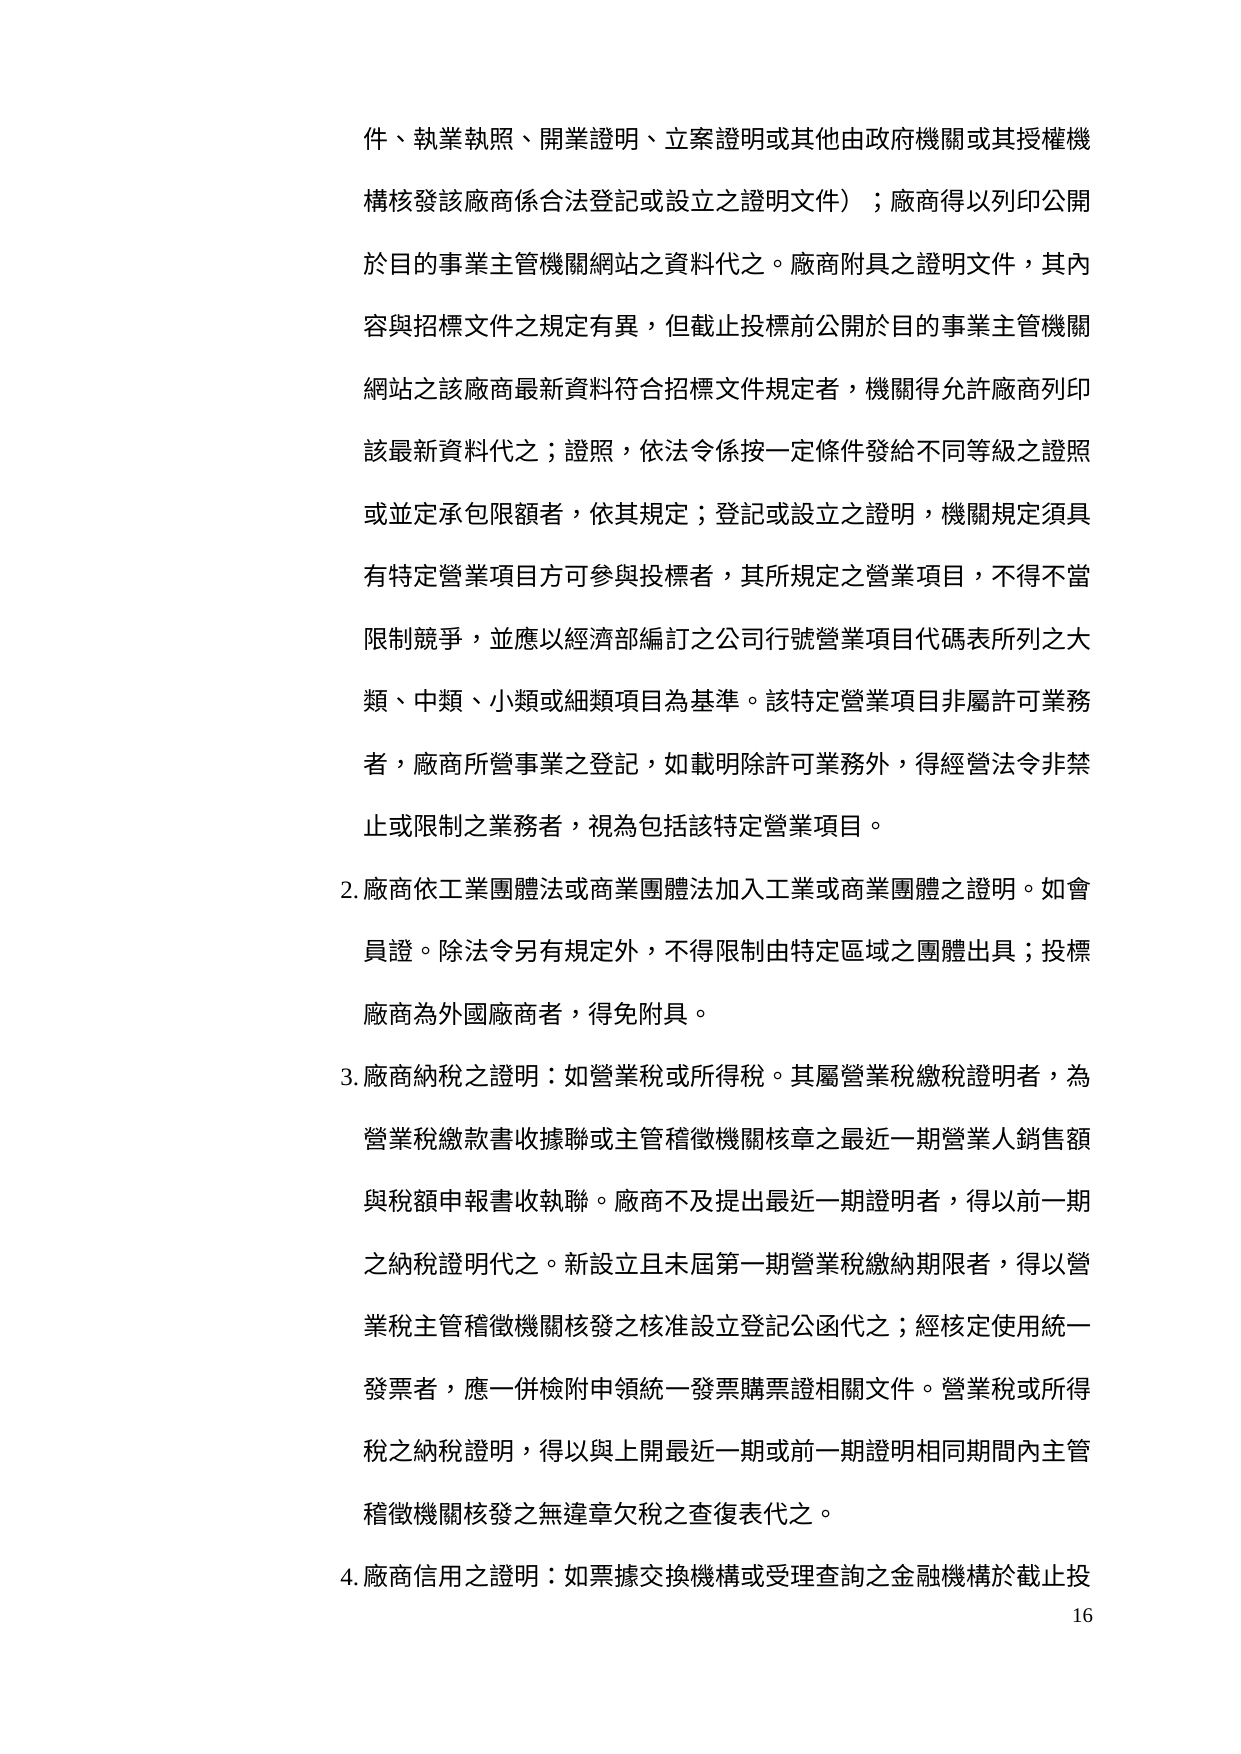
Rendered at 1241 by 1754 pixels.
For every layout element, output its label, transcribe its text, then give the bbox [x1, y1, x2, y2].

list 廠商信用之證明：如票據交換機構或受理查詢之金融機構於截止投 [340, 1533, 1092, 1596]
list 廠商納稅之證明：如營業稅或所得稅。其屬營業稅繳稅證明者，為營業稅繳款書收據聯或主管稽徵機關核章之最近一期營業人銷售額與稅額申報書收執聯。廠商不及提出最近一期證明者，得以前一期之納稅證明代之。新設立且未屆第一期營業稅繳納期限者，得以營業稅主管稽徵機關核發之核准設立登記公函代之；經核定使用統一發票者，應一併檢附申領統一發票購票證相關文件。營業稅或所得稅之納稅證明，得以與上開最近一期或前一期證明相同期間內主管稽徵機關核發之無違章欠稅之查復表代之。 [340, 1033, 1092, 1533]
list 件、執業執照、開業證明、立案證明或其他由政府機關或其授權機構核發該廠商係合法登記或設立之證明文件）；廠商得以列印公開於目的事業主管機關網站之資料代之。廠商附具之證明文件，其內容與招標文件之規定有異，但截止投標前公開於目的事業主管機關網站之該廠商最新資料符合招標文件規定者，機關得允許廠商列印該最新資料代之；證照，依法令係按一定條件發給不同等級之證照或並定承包限額者，依其規定；登記或設立之證明，機關規定須具有特定營業項目方可參與投標者，其所規定之營業項目，不得不當限制競爭，並應以經濟部編訂之公司行號營業項目代碼表所列之大類、中類、小類或細類項目為基準。該特定營業項目非屬許可業務者，廠商所營事業之登記，如載明除許可業務外，得經營法令非禁止或限制之業務者，視為包括該特定營業項目。 [340, 96, 1092, 846]
list 廠商依工業團體法或商業團體法加入工業或商業團體之證明。如會員證。除法令另有規定外，不得限制由特定區域之團體出具；投標廠商為外國廠商者，得免附具。 [340, 846, 1092, 1033]
